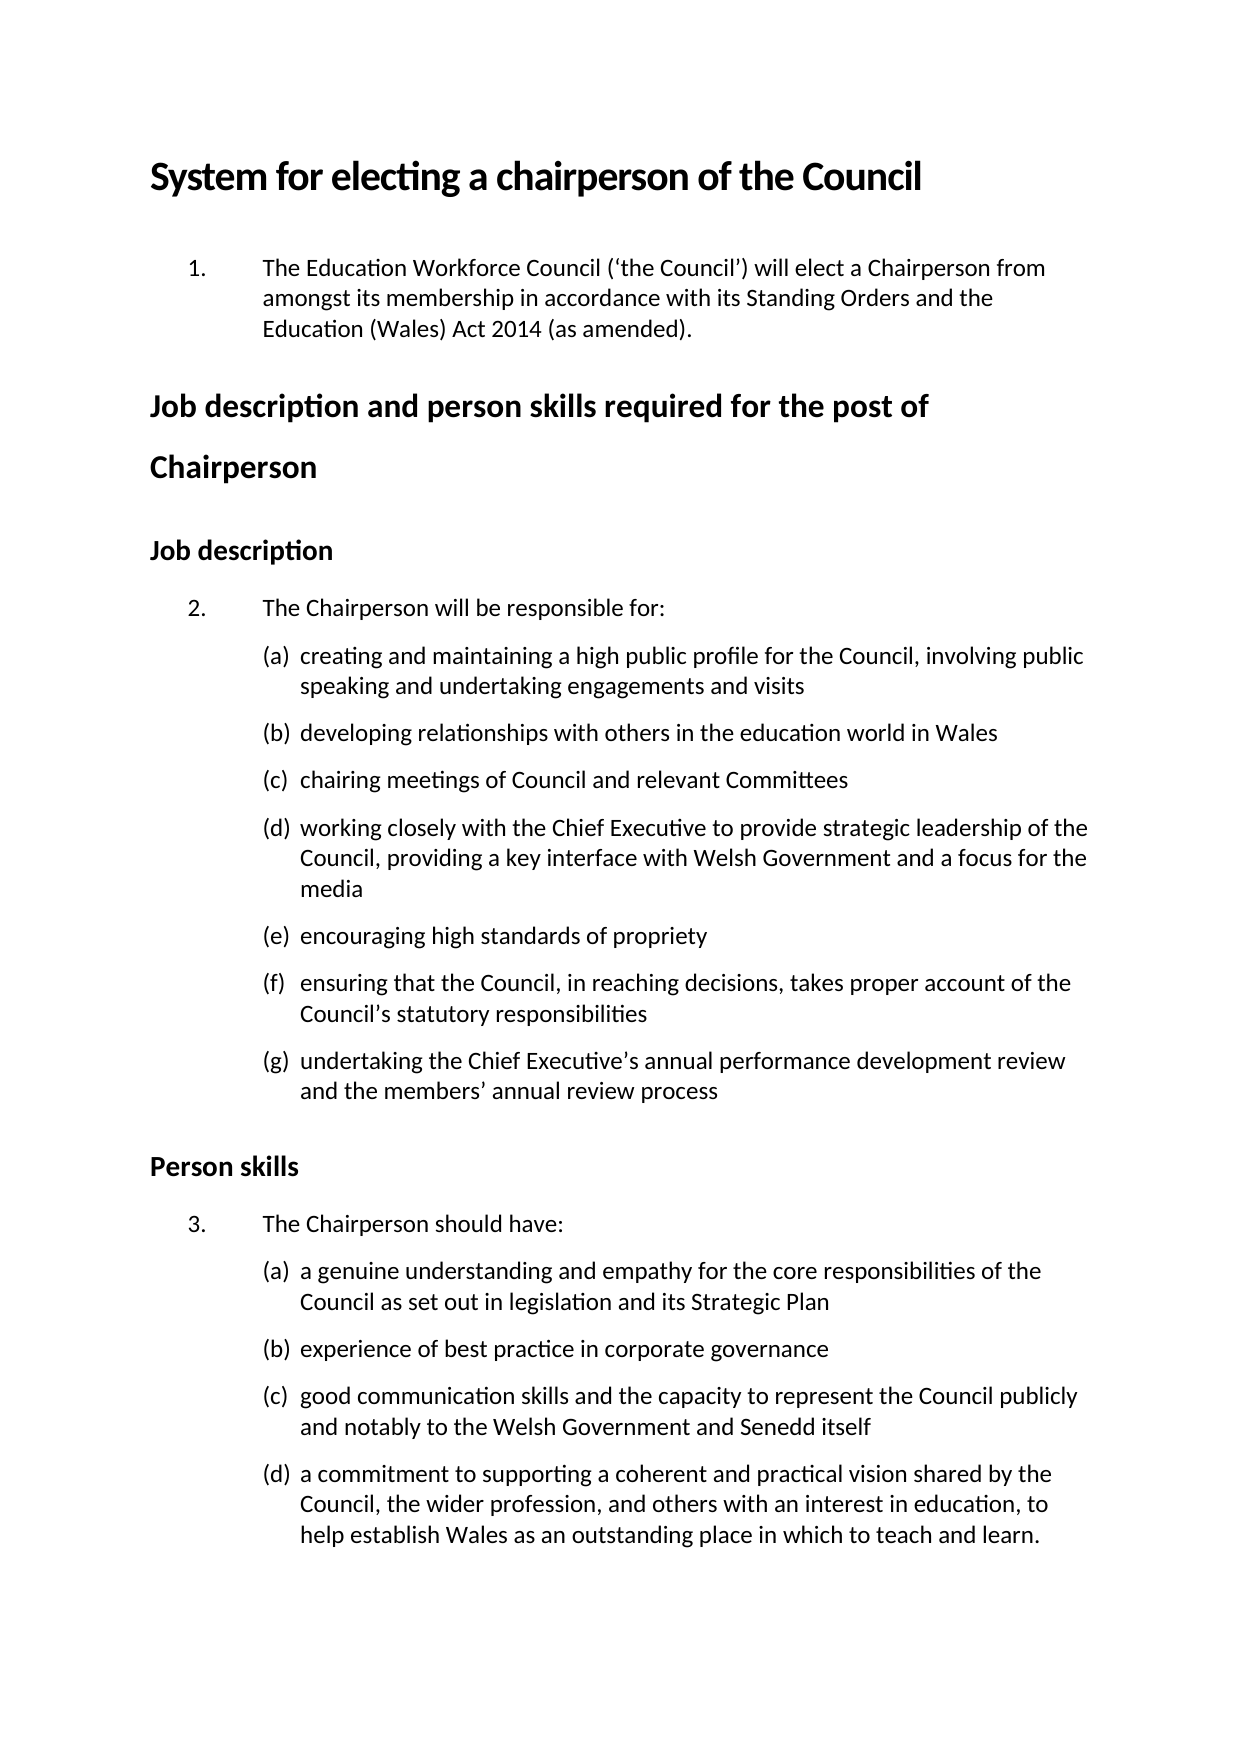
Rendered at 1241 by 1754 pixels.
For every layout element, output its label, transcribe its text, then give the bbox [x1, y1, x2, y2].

list chairing meetings of Council and relevant Committees [262, 765, 1090, 795]
list a commitment to supporting a coherent and practical vision shared by the Council, the wider profession, and others with an interest in education, to help establish Wales as an outstanding place in which to teach and learn. [262, 1458, 1090, 1550]
subtitle Person skills [150, 1148, 1090, 1183]
title System for electing a chairperson of the Council [150, 150, 1090, 201]
list a genuine understanding and empathy for the core responsibilities of the Council as set out in legislation and its Strategic Plan [262, 1256, 1090, 1317]
list working closely with the Chief Executive to provide strategic leadership of the Council, providing a key interface with Welsh Government and a focus for the media [262, 812, 1090, 903]
list encouraging high standards of propriety [262, 920, 1090, 951]
list The Chairperson should have: [187, 1208, 1090, 1239]
list creating and maintaining a high public profile for the Council, involving public speaking and undertaking engagements and visits [262, 640, 1090, 701]
list ensuring that the Council, in reaching decisions, takes proper account of the Council’s statutory responsibilities [262, 967, 1090, 1028]
list The Education Workforce Council (‘the Council’) will elect a Chairperson from amongst its membership in accordance with its Standing Orders and the Education (Wales) Act 2014 (as amended). [187, 252, 1090, 343]
list undertaking the Chief Executive’s annual performance development review and the members’ annual review process [262, 1045, 1090, 1106]
list good communication skills and the capacity to represent the Council publicly and notably to the Welsh Government and Senedd itself [262, 1380, 1090, 1441]
subtitle Job description [150, 532, 1090, 568]
list developing relationships with others in the education world in Wales [262, 717, 1090, 748]
list The Chairperson will be responsible for: [187, 593, 1090, 623]
subtitle Job description and person skills required for the post of Chairperson [150, 385, 1090, 487]
list experience of best practice in corporate governance [262, 1333, 1090, 1364]
